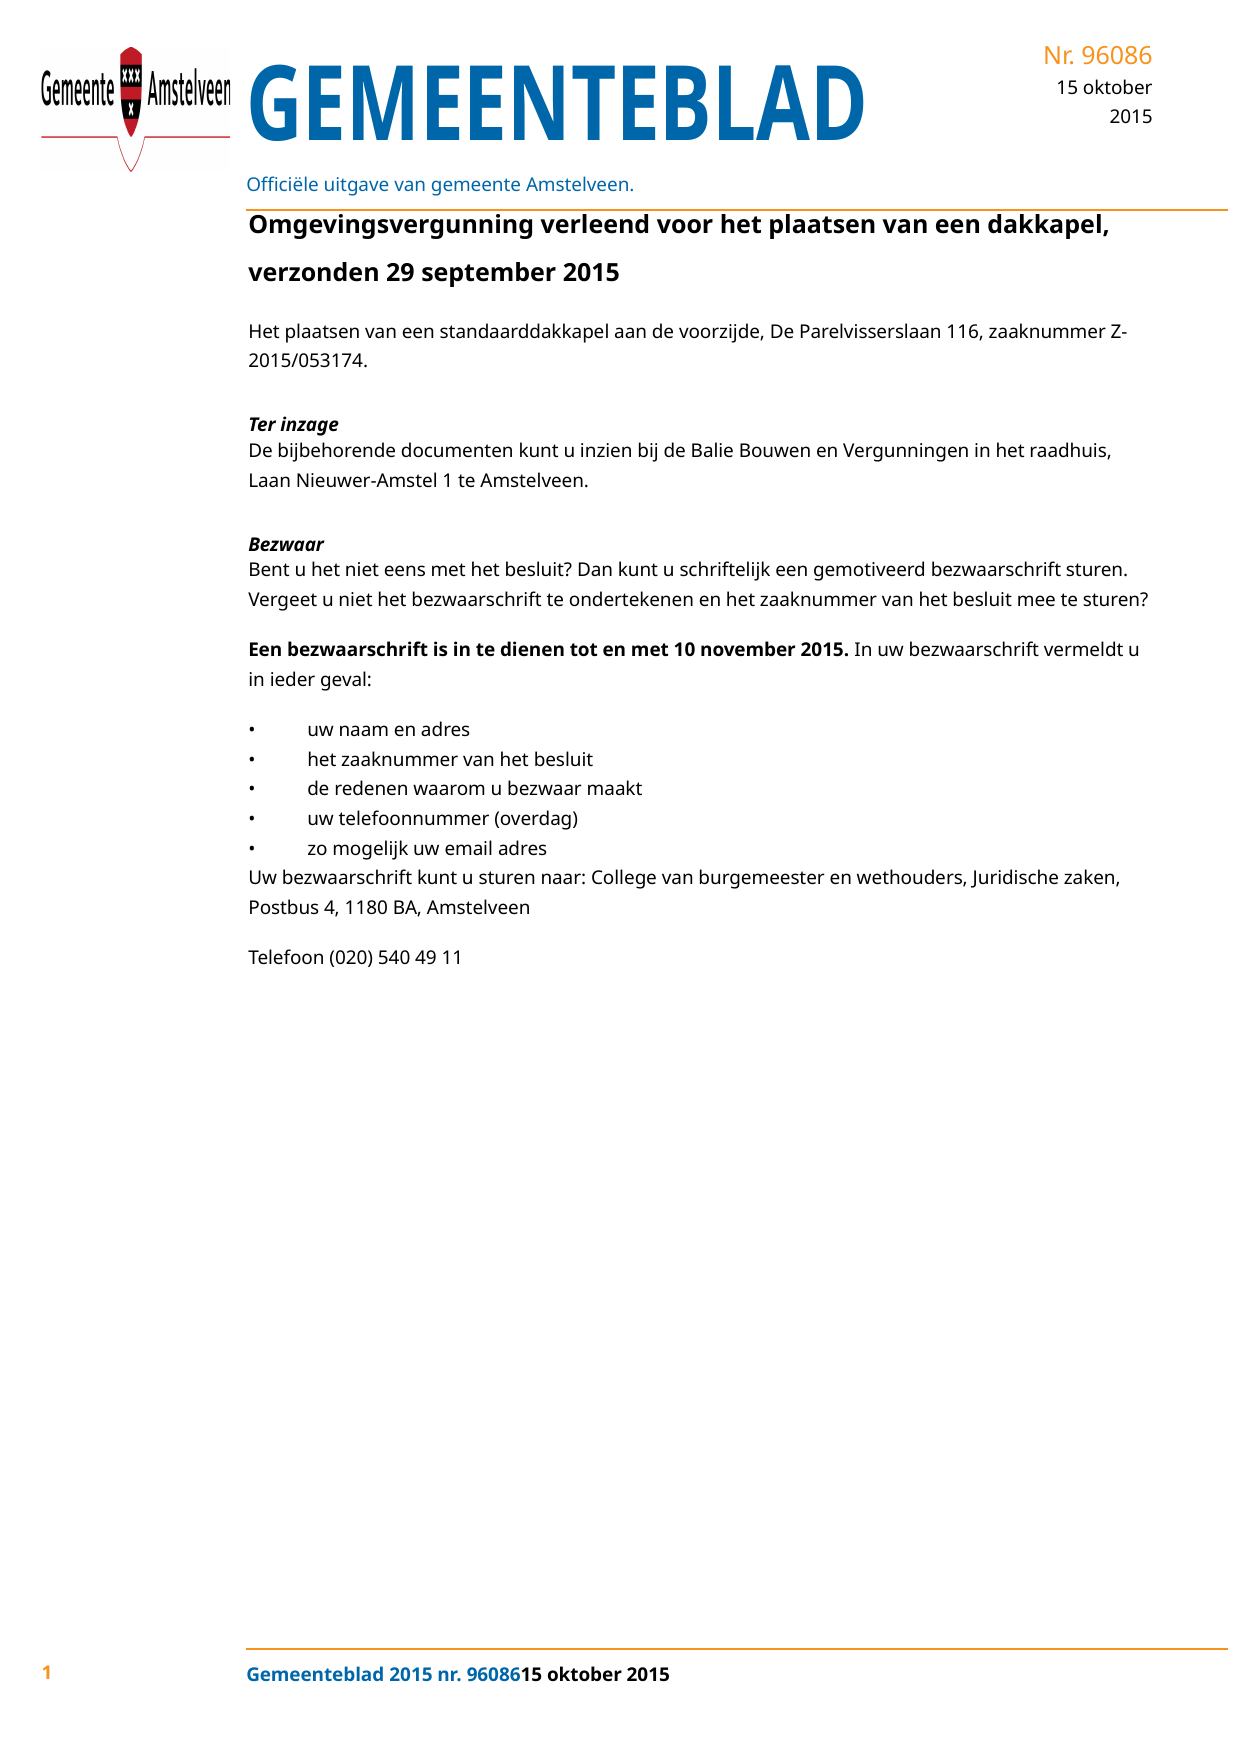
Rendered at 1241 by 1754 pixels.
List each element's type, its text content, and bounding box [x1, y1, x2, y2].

text Omgevingsvergunning verleend voor het plaatsen van een dakkapel, verzonden 29 september 2015 [248, 211, 1152, 288]
text Telefoon (020) 540 49 11 [248, 944, 1152, 970]
text Een bezwaarschrift is in te dienen tot en met 10 november 2015. In uw bezwaarschrift vermeldt u in ieder geval: [248, 636, 1152, 692]
text Ter inzage [248, 411, 1152, 437]
text Bezwaar [248, 531, 1152, 556]
picture [41, 47, 231, 172]
text Uw bezwaarschrift kunt u sturen naar: College van burgemeester en wethouders, Juridische zaken, Postbus 4, 1180 BA, Amstelveen [248, 864, 1152, 920]
text De bijbehorende documenten kunt u inzien bij de Balie Bouwen en Vergunningen in het raadhuis, Laan Nieuwer-Amstel 1 te Amstelveen. [248, 437, 1152, 492]
list het zaaknummer van het besluit [248, 746, 1152, 772]
list de redenen waarom u bezwaar maakt [248, 776, 1152, 801]
list uw telefoonnummer (overdag) [248, 805, 1152, 831]
list zo mogelijk uw email adres [248, 835, 1152, 861]
text Het plaatsen van een standaarddakkapel aan de voorzijde, De Parelvisserslaan 116, zaaknummer Z-2015/053174. [248, 318, 1152, 373]
text Bent u het niet eens met het besluit? Dan kunt u schriftelijk een gemotiveerd bezwaarschrift sturen. Vergeet u niet het bezwaarschrift te ondertekenen en het zaaknummer van het besluit mee te sturen? [248, 556, 1152, 612]
list uw naam en adres [248, 716, 1152, 742]
